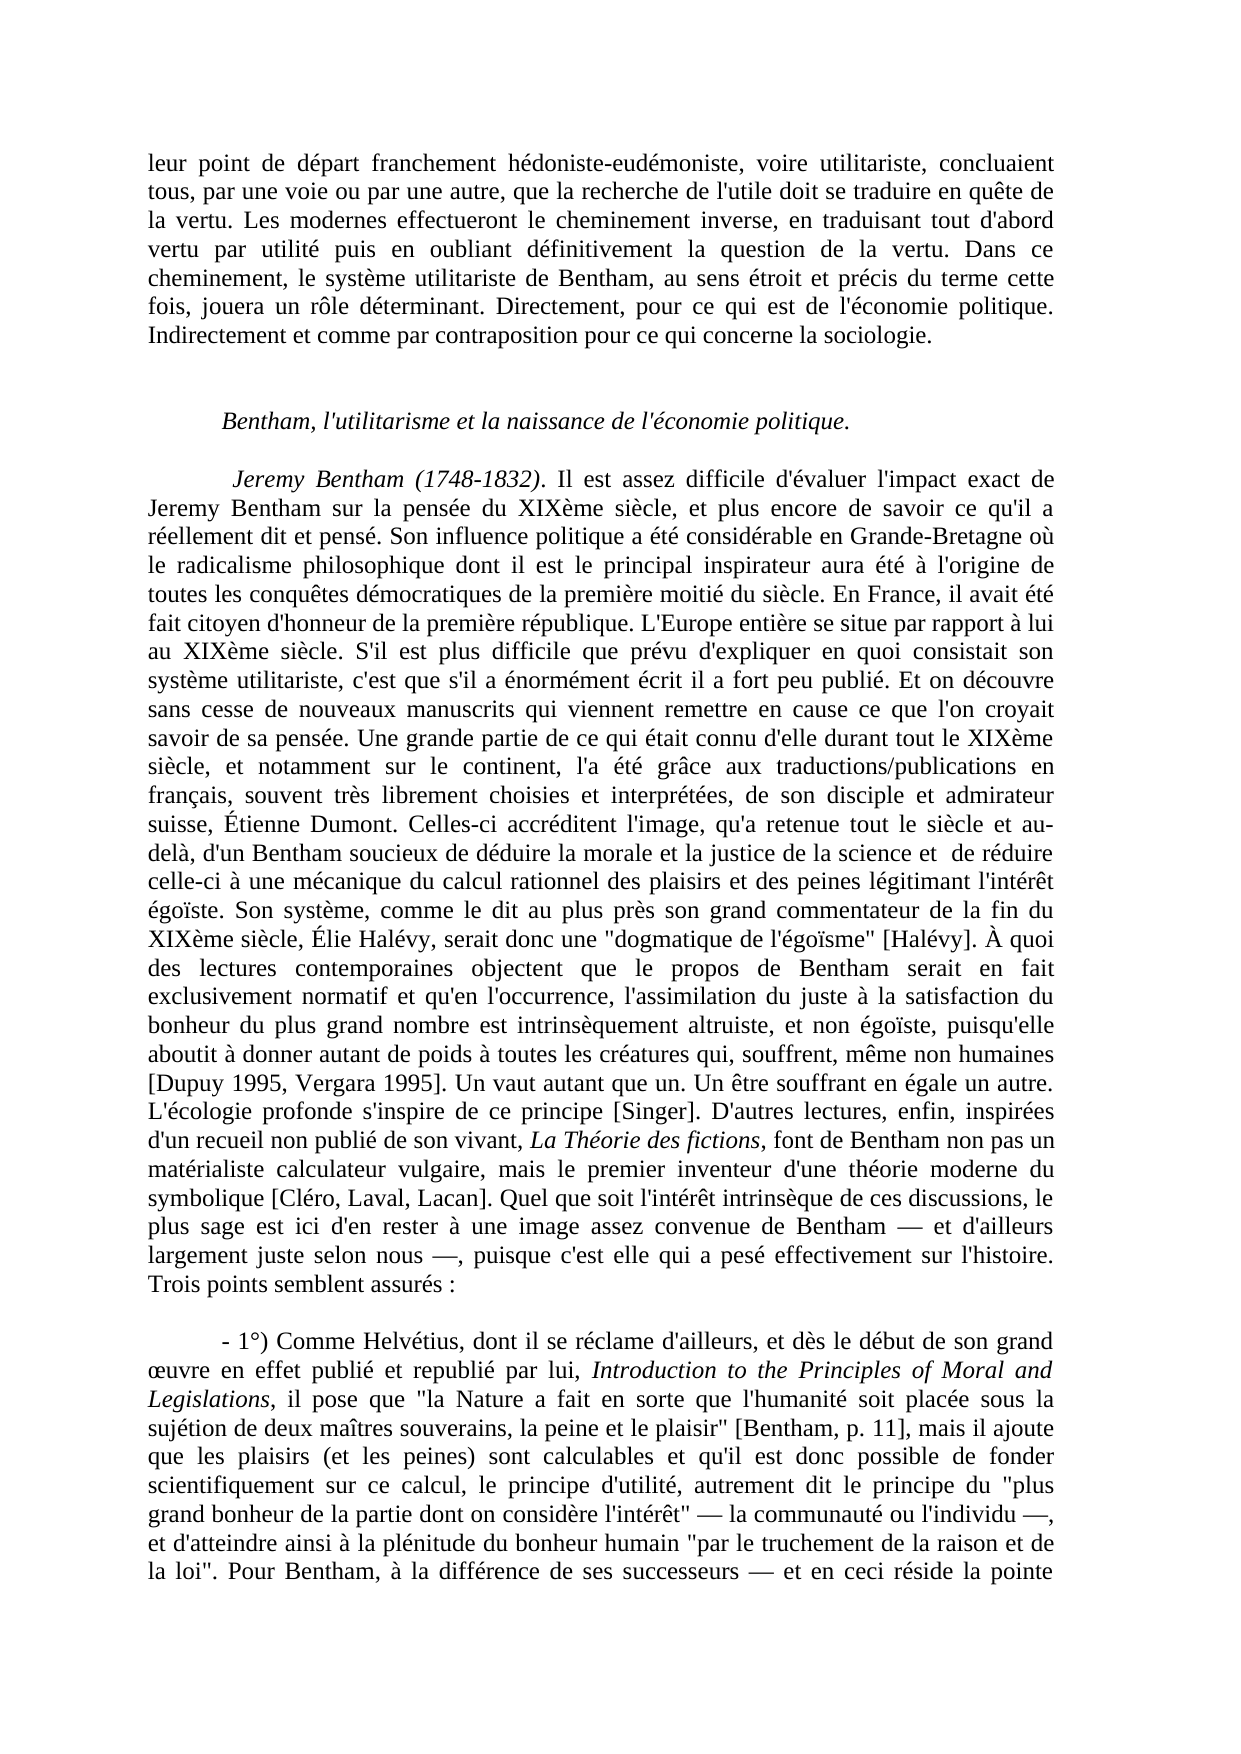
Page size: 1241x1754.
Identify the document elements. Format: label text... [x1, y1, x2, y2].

text Bentham, l'utilitarisme et la naissance de l'économie politique. [148, 406, 1055, 435]
text - 1°) Comme Helvétius, dont il se réclame d'ailleurs, et dès le début de son grand œuvre en effet publié et republié par lui, Introduction to the Principles of Moral and Legislations, il pose que "la Nature a fait en sorte que l'humanité soit placée sous la sujétion de deux maîtres souverains, la peine et le plaisir" [Bentham, p. 11], mais il ajoute que les plaisirs (et les peines) sont calculables et qu'il est donc possible de fonder scientifiquement sur ce calcul, le principe d'utilité, autrement dit le principe du "plus grand bonheur de la partie dont on considère l'intérêt" — la communauté ou l'individu —, et d'atteindre ainsi à la plénitude du bonheur humain "par le truchement de la raison et de la loi". Pour Bentham, à la différence de ses successeurs — et en ceci réside la pointe [148, 1326, 1055, 1585]
text leur point de départ franchement hédoniste-eudémoniste, voire utilitariste, concluaient tous, par une voie ou par une autre, que la recherche de l'utile doit se traduire en quête de la vertu. Les modernes effectueront le cheminement inverse, en traduisant tout d'abord vertu par utilité puis en oubliant définitivement la question de la vertu. Dans ce cheminement, le système utilitariste de Bentham, au sens étroit et précis du terme cette fois, jouera un rôle déterminant. Directement, pour ce qui est de l'économie politique. Indirectement et comme par contraposition pour ce qui concerne la sociologie. [148, 148, 1055, 349]
text Jeremy Bentham (1748-1832). Il est assez difficile d'évaluer l'impact exact de Jeremy Bentham sur la pensée du XIXème siècle, et plus encore de savoir ce qu'il a réellement dit et pensé. Son influence politique a été considérable en Grande-Bretagne où le radicalisme philosophique dont il est le principal inspirateur aura été à l'origine de toutes les conquêtes démocratiques de la première moitié du siècle. En France, il avait été fait citoyen d'honneur de la première république. L'Europe entière se situe par rapport à lui au XIXème siècle. S'il est plus difficile que prévu d'expliquer en quoi consistait son système utilitariste, c'est que s'il a énormément écrit il a fort peu publié. Et on découvre sans cesse de nouveaux manuscrits qui viennent remettre en cause ce que l'on croyait savoir de sa pensée. Une grande partie de ce qui était connu d'elle durant tout le XIXème siècle, et notamment sur le continent, l'a été grâce aux traductions/publications en français, souvent très librement choisies et interprétées, de son disciple et admirateur suisse, Étienne Dumont. Celles-ci accréditent l'image, qu'a retenue tout le siècle et au-delà, d'un Bentham soucieux de déduire la morale et la justice de la science et de réduire celle-ci à une mécanique du calcul rationnel des plaisirs et des peines légitimant l'intérêt égoïste. Son système, comme le dit au plus près son grand commentateur de la fin du XIXème siècle, Élie Halévy, serait donc une "dogmatique de l'égoïsme" [Halévy]. À quoi des lectures contemporaines objectent que le propos de Bentham serait en fait exclusivement normatif et qu'en l'occurrence, l'assimilation du juste à la satisfaction du bonheur du plus grand nombre est intrinsèquement altruiste, et non égoïste, puisqu'elle aboutit à donner autant de poids à toutes les créatures qui, souffrent, même non humaines [Dupuy 1995, Vergara 1995]. Un vaut autant que un. Un être souffrant en égale un autre. L'écologie profonde s'inspire de ce principe [Singer]. D'autres lectures, enfin, inspirées d'un recueil non publié de son vivant, La Théorie des fictions, font de Bentham non pas un matérialiste calculateur vulgaire, mais le premier inventeur d'une théorie moderne du symbolique [Cléro, Laval, Lacan]. Quel que soit l'intérêt intrinsèque de ces discussions, le plus sage est ici d'en rester à une image assez convenue de Bentham — et d'ailleurs largement juste selon nous —, puisque c'est elle qui a pesé effectivement sur l'histoire. Trois points semblent assurés : [148, 464, 1055, 1298]
